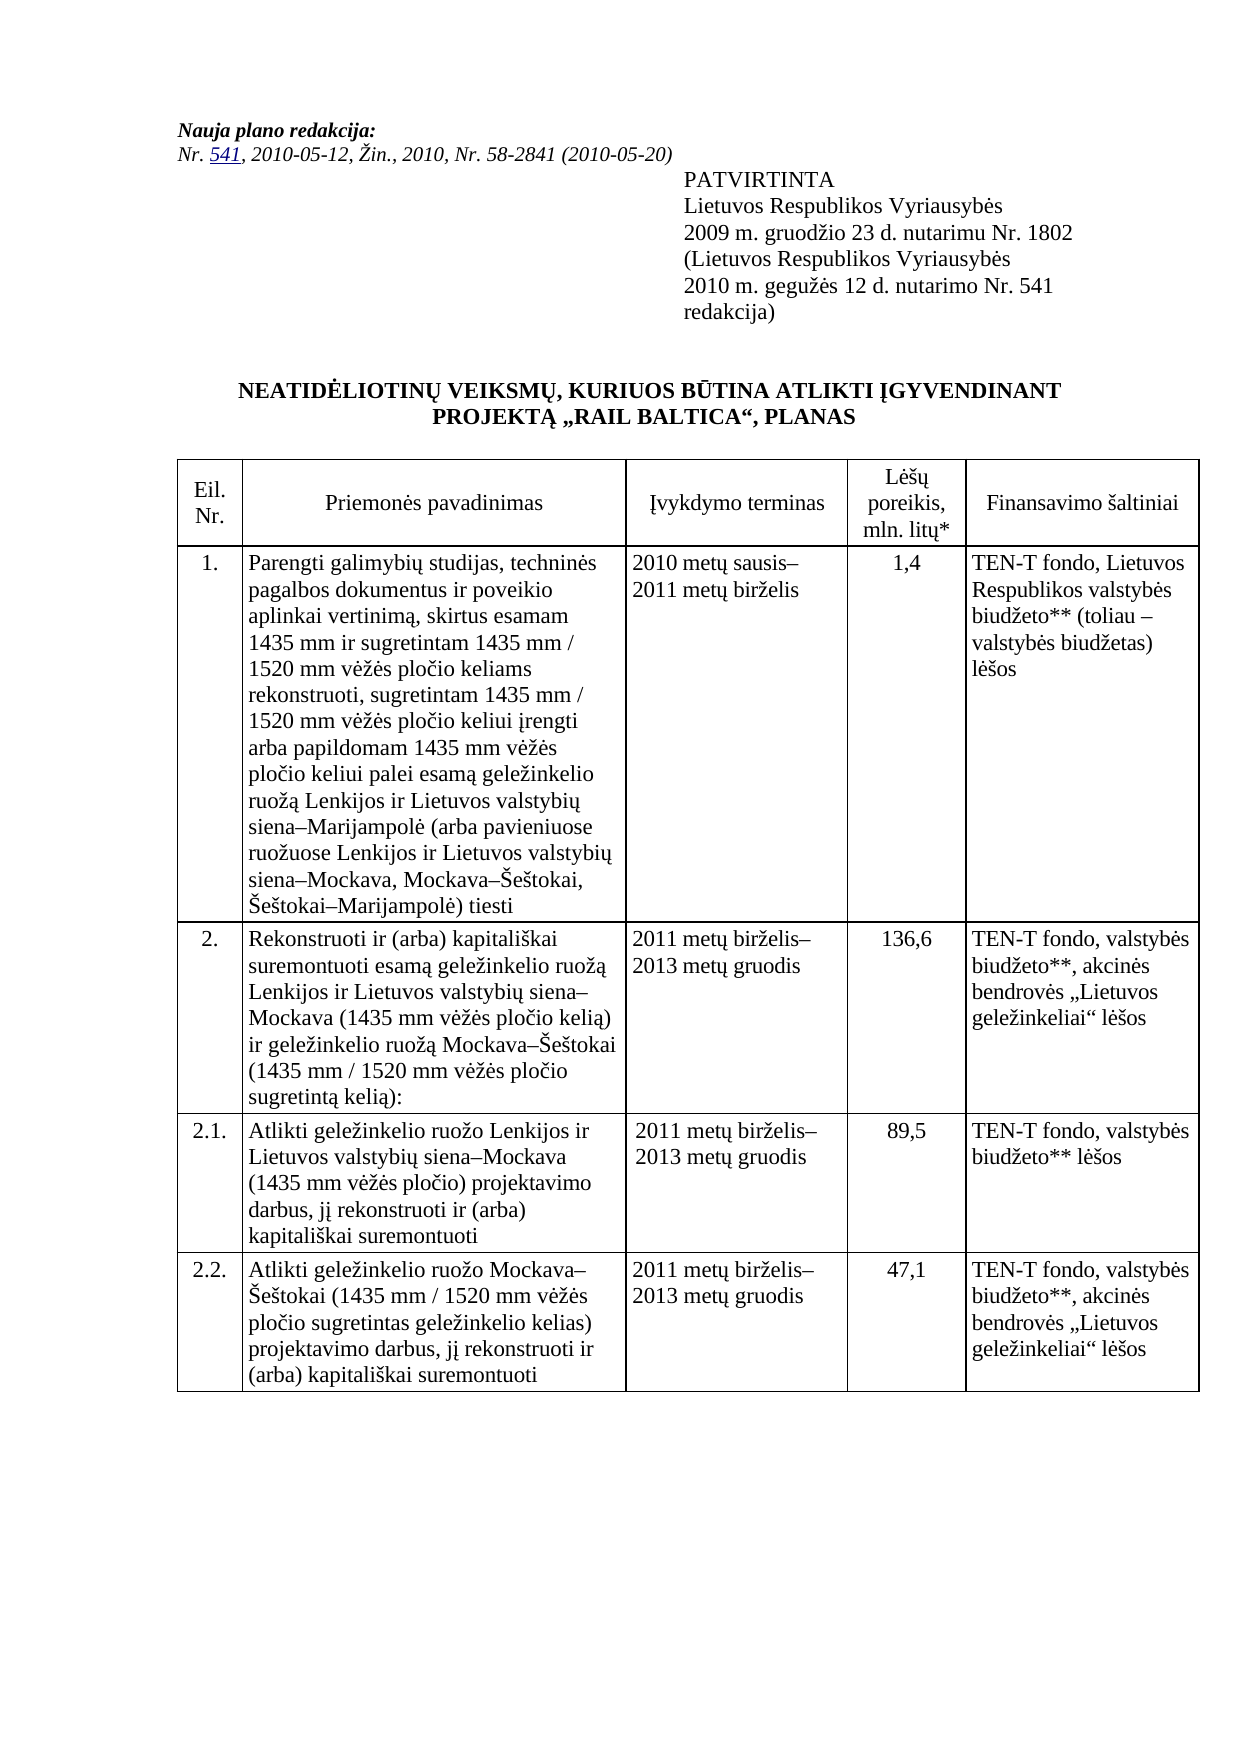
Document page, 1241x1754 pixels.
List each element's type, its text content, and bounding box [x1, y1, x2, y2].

table_cell Atlikti geležinkelio ruožo Lenkijos ir Lietuvos valstybių siena–Mockava (1435 mm vėžės pločio) projektavimo darbus, jį rekonstruoti ir (arba) kapitališkai suremontuoti [243, 1114, 625, 1251]
table_cell 136,6 [848, 923, 965, 1113]
table_cell TEN-T fondo, Lietuvos Respublikos valstybės biudžeto** (toliau – valstybės biudžetas) lėšos [967, 547, 1198, 921]
text Lietuvos Respublikos Vyriausybės 2009 m. gruodžio 23 d. nutarimu Nr. 1802 (Lietuvos Respublikos Vyriausybės 2010 m. gegužės 12 d. nutarimo Nr. 541 redakcija) [683, 193, 1122, 324]
table_cell 1,4 [848, 547, 965, 921]
text Nr. 541, 2010-05-12, Žin., 2010, Nr. 58-2841 (2010-05-20) [177, 142, 1122, 166]
table_cell 2011 metų birželis–2013 metų gruodis [627, 1253, 847, 1391]
text PATVIRTINTA [683, 166, 1122, 193]
table_header Finansavimo šaltiniai [967, 460, 1198, 545]
table_header Lėšų poreikis, mln. litų* [848, 460, 965, 545]
table_header Priemonės pavadinimas [243, 460, 625, 545]
text Nauja plano redakcija: [177, 118, 1122, 142]
table_cell 1. [178, 547, 242, 921]
table_cell 2011 metų birželis–2013 metų gruodis [627, 1114, 847, 1251]
table_cell TEN-T fondo, valstybės biudžeto**, akcinės bendrovės „Lietuvos geležinkeliai“ lėšos [967, 923, 1198, 1113]
table_cell 2.2. [178, 1253, 242, 1391]
table_cell 2.1. [178, 1114, 242, 1251]
table_cell TEN-T fondo, valstybės biudžeto** lėšos [967, 1114, 1198, 1251]
table_cell Parengti galimybių studijas, techninės pagalbos dokumentus ir poveikio aplinkai vertinimą, skirtus esamam 1435 mm ir sugretintam 1435 mm / 1520 mm vėžės pločio keliams rekonstruoti, sugretintam 1435 mm / 1520 mm vėžės pločio keliui įrengti arba papildomam 1435 mm vėžės pločio keliui palei esamą geležinkelio ruožą Lenkijos ir Lietuvos valstybių siena–Marijampolė (arba pavieniuose ruožuose Lenkijos ir Lietuvos valstybių siena–Mockava, Mockava–Šeštokai, Šeštokai–Marijampolė) tiesti [243, 547, 625, 921]
table_cell TEN-T fondo, valstybės biudžeto**, akcinės bendrovės „Lietuvos geležinkeliai“ lėšos [967, 1253, 1198, 1391]
table_header Eil. Nr. [178, 460, 242, 545]
table_cell 47,1 [848, 1253, 965, 1391]
table_cell Rekonstruoti ir (arba) kapitališkai suremontuoti esamą geležinkelio ruožą Lenkijos ir Lietuvos valstybių siena–Mockava (1435 mm vėžės pločio kelią) ir geležinkelio ruožą Mockava–Šeštokai (1435 mm / 1520 mm vėžės pločio sugretintą kelią): [243, 923, 625, 1113]
table_header Įvykdymo terminas [627, 460, 847, 545]
table_cell 2. [178, 923, 242, 1113]
table_cell 89,5 [848, 1114, 965, 1251]
table_cell 2011 metų birželis–2013 metų gruodis [627, 923, 847, 1113]
table_cell Atlikti geležinkelio ruožo Mockava–Šeštokai (1435 mm / 1520 mm vėžės pločio sugretintas geležinkelio kelias) projektavimo darbus, jį rekonstruoti ir (arba) kapitališkai suremontuoti [243, 1253, 625, 1391]
table_cell 2010 metų sausis–2011 metų birželis [627, 547, 847, 921]
text NEATIDĖLIOTINŲ VEIKSMŲ, KURIUOS BŪTINA ATLIKTI ĮGYVENDINANT PROJEKTĄ „RAIL BALTICA“, PLANAS [177, 377, 1122, 430]
